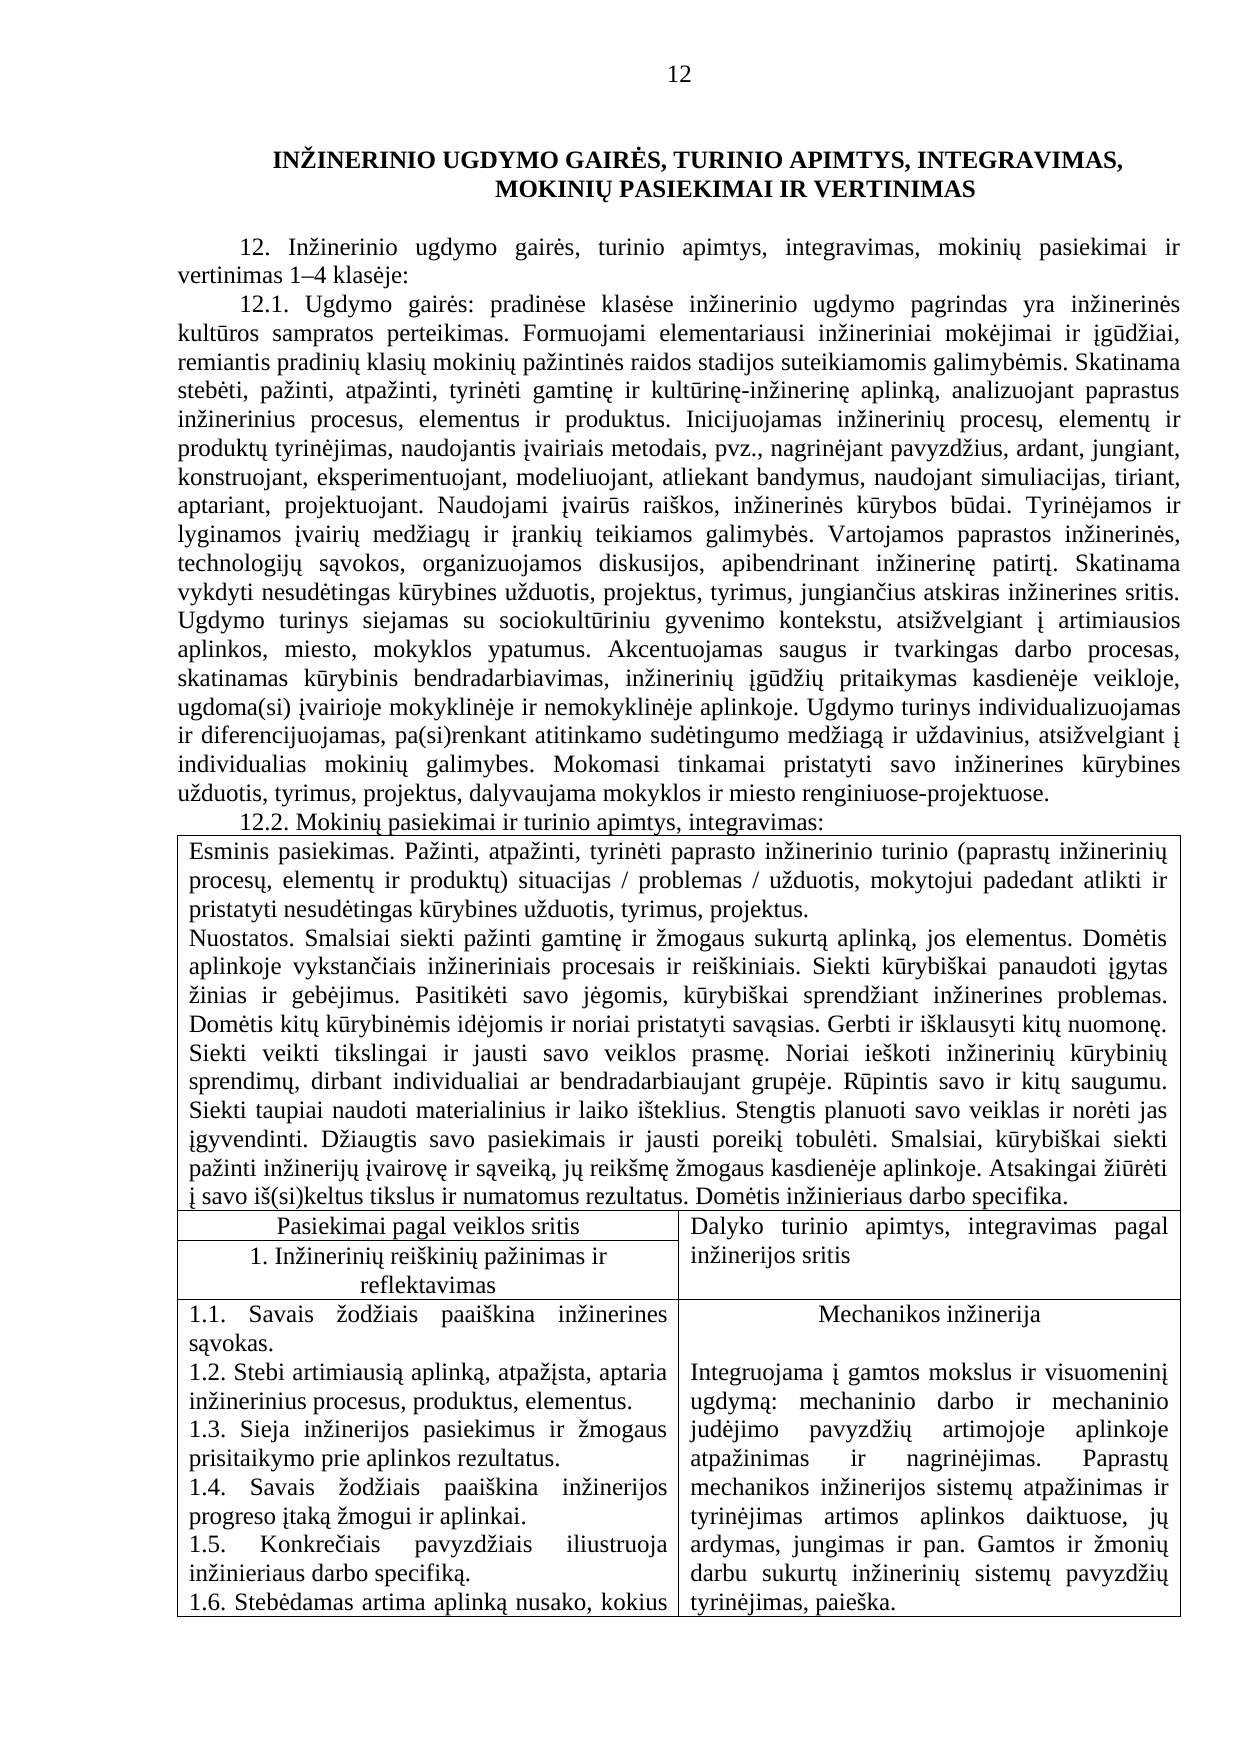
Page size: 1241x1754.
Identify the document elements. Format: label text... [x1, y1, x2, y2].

table_cell Pasiekimai pagal veiklos sritis [178, 1211, 678, 1240]
table_cell 1. Inžinerinių reiškinių pažinimas ir reflektavimas [178, 1241, 678, 1298]
table_cell Mechanikos inžinerija Integruojama į gamtos mokslus ir visuomeninį ugdymą: mechaninio darbo ir mechaninio judėjimo pavyzdžių artimojoje aplinkoje atpažinimas ir nagrinėjimas. Paprastų mechanikos inžinerijos sistemų atpažinimas ir tyrinėjimas artimos aplinkos daiktuose, jų ardymas, jungimas ir pan. Gamtos ir žmonių darbu sukurtų inžinerinių sistemų pavyzdžių tyrinėjimas, paieška. [679, 1300, 1180, 1616]
text 12.2. Mokinių pasiekimai ir turinio apimtys, integravimas: [177, 807, 1181, 835]
text INŽINERINIO UGDYMO GAIRĖS, TURINIO APIMTYS, INTEGRAVIMAS, MOKINIŲ PASIEKIMAI IR VERTINIMAS [215, 145, 1181, 203]
text 12.1. Ugdymo gairės: pradinėse klasėse inžinerinio ugdymo pagrindas yra inžinerinės kultūros sampratos perteikimas. Formuojami elementariausi inžineriniai mokėjimai ir įgūdžiai, remiantis pradinių klasių mokinių pažintinės raidos stadijos suteikiamomis galimybėmis. Skatinama stebėti, pažinti, atpažinti, tyrinėti gamtinę ir kultūrinę-inžinerinę aplinką, analizuojant paprastus inžinerinius procesus, elementus ir produktus. Inicijuojamas inžinerinių procesų, elementų ir produktų tyrinėjimas, naudojantis įvairiais metodais, pvz., nagrinėjant pavyzdžius, ardant, jungiant, konstruojant, eksperimentuojant, modeliuojant, atliekant bandymus, naudojant simuliacijas, tiriant, aptariant, projektuojant. Naudojami įvairūs raiškos, inžinerinės kūrybos būdai. Tyrinėjamos ir lyginamos įvairių medžiagų ir įrankių teikiamos galimybės. Vartojamos paprastos inžinerinės, technologijų sąvokos, organizuojamos diskusijos, apibendrinant inžinerinę patirtį. Skatinama vykdyti nesudėtingas kūrybines užduotis, projektus, tyrimus, jungiančius atskiras inžinerines sritis. Ugdymo turinys siejamas su sociokultūriniu gyvenimo kontekstu, atsižvelgiant į artimiausios aplinkos, miesto, mokyklos ypatumus. Akcentuojamas saugus ir tvarkingas darbo procesas, skatinamas kūrybinis bendradarbiavimas, inžinerinių įgūdžių pritaikymas kasdienėje veikloje, ugdoma(si) įvairioje mokyklinėje ir nemokyklinėje aplinkoje. Ugdymo turinys individualizuojamas ir diferencijuojamas, pa(si)renkant atitinkamo sudėtingumo medžiagą ir uždavinius, atsižvelgiant į individualias mokinių galimybes. Mokomasi tinkamai pristatyti savo inžinerines kūrybines užduotis, tyrimus, projektus, dalyvaujama mokyklos ir miesto renginiuose-projektuose. [177, 289, 1181, 807]
table_header Esminis pasiekimas. Pažinti, atpažinti, tyrinėti paprasto inžinerinio turinio (paprastų inžinerinių procesų, elementų ir produktų) situacijas / problemas / užduotis, mokytojui padedant atlikti ir pristatyti nesudėtingas kūrybines užduotis, tyrimus, projektus. Nuostatos. Smalsiai siekti pažinti gamtinę ir žmogaus sukurtą aplinką, jos elementus. Domėtis aplinkoje vykstančiais inžineriniais procesais ir reiškiniais. Siekti kūrybiškai panaudoti įgytas žinias ir gebėjimus. Pasitikėti savo jėgomis, kūrybiškai sprendžiant inžinerines problemas. Domėtis kitų kūrybinėmis idėjomis ir noriai pristatyti savąsias. Gerbti ir išklausyti kitų nuomonę. Siekti veikti tikslingai ir jausti savo veiklos prasmę. Noriai ieškoti inžinerinių kūrybinių sprendimų, dirbant individualiai ar bendradarbiaujant grupėje. Rūpintis savo ir kitų saugumu. Siekti taupiai naudoti materialinius ir laiko išteklius. Stengtis planuoti savo veiklas ir norėti jas įgyvendinti. Džiaugtis savo pasiekimais ir jausti poreikį tobulėti. Smalsiai, kūrybiškai siekti pažinti inžinerijų įvairovę ir sąveiką, jų reikšmę žmogaus kasdienėje aplinkoje. Atsakingai žiūrėti į savo iš(si)keltus tikslus ir numatomus rezultatus. Domėtis inžinieriaus darbo specifika. [178, 836, 1180, 1210]
table_cell Dalyko turinio apimtys, integravimas pagal inžinerijos sritis [679, 1211, 1180, 1298]
text 12. Inžinerinio ugdymo gairės, turinio apimtys, integravimas, mokinių pasiekimai ir vertinimas 1–4 klasėje: [177, 232, 1181, 289]
table_cell 1.1. Savais žodžiais paaiškina inžinerines sąvokas. 1.2. Stebi artimiausią aplinką, atpažįsta, aptaria inžinerinius procesus, produktus, elementus. 1.3. Sieja inžinerijos pasiekimus ir žmogaus prisitaikymo prie aplinkos rezultatus. 1.4. Savais žodžiais paaiškina inžinerijos progreso įtaką žmogui ir aplinkai. 1.5. Konkrečiais pavyzdžiais iliustruoja inžinieriaus darbo specifiką. 1.6. Stebėdamas artima aplinką nusako, kokius [178, 1300, 678, 1616]
